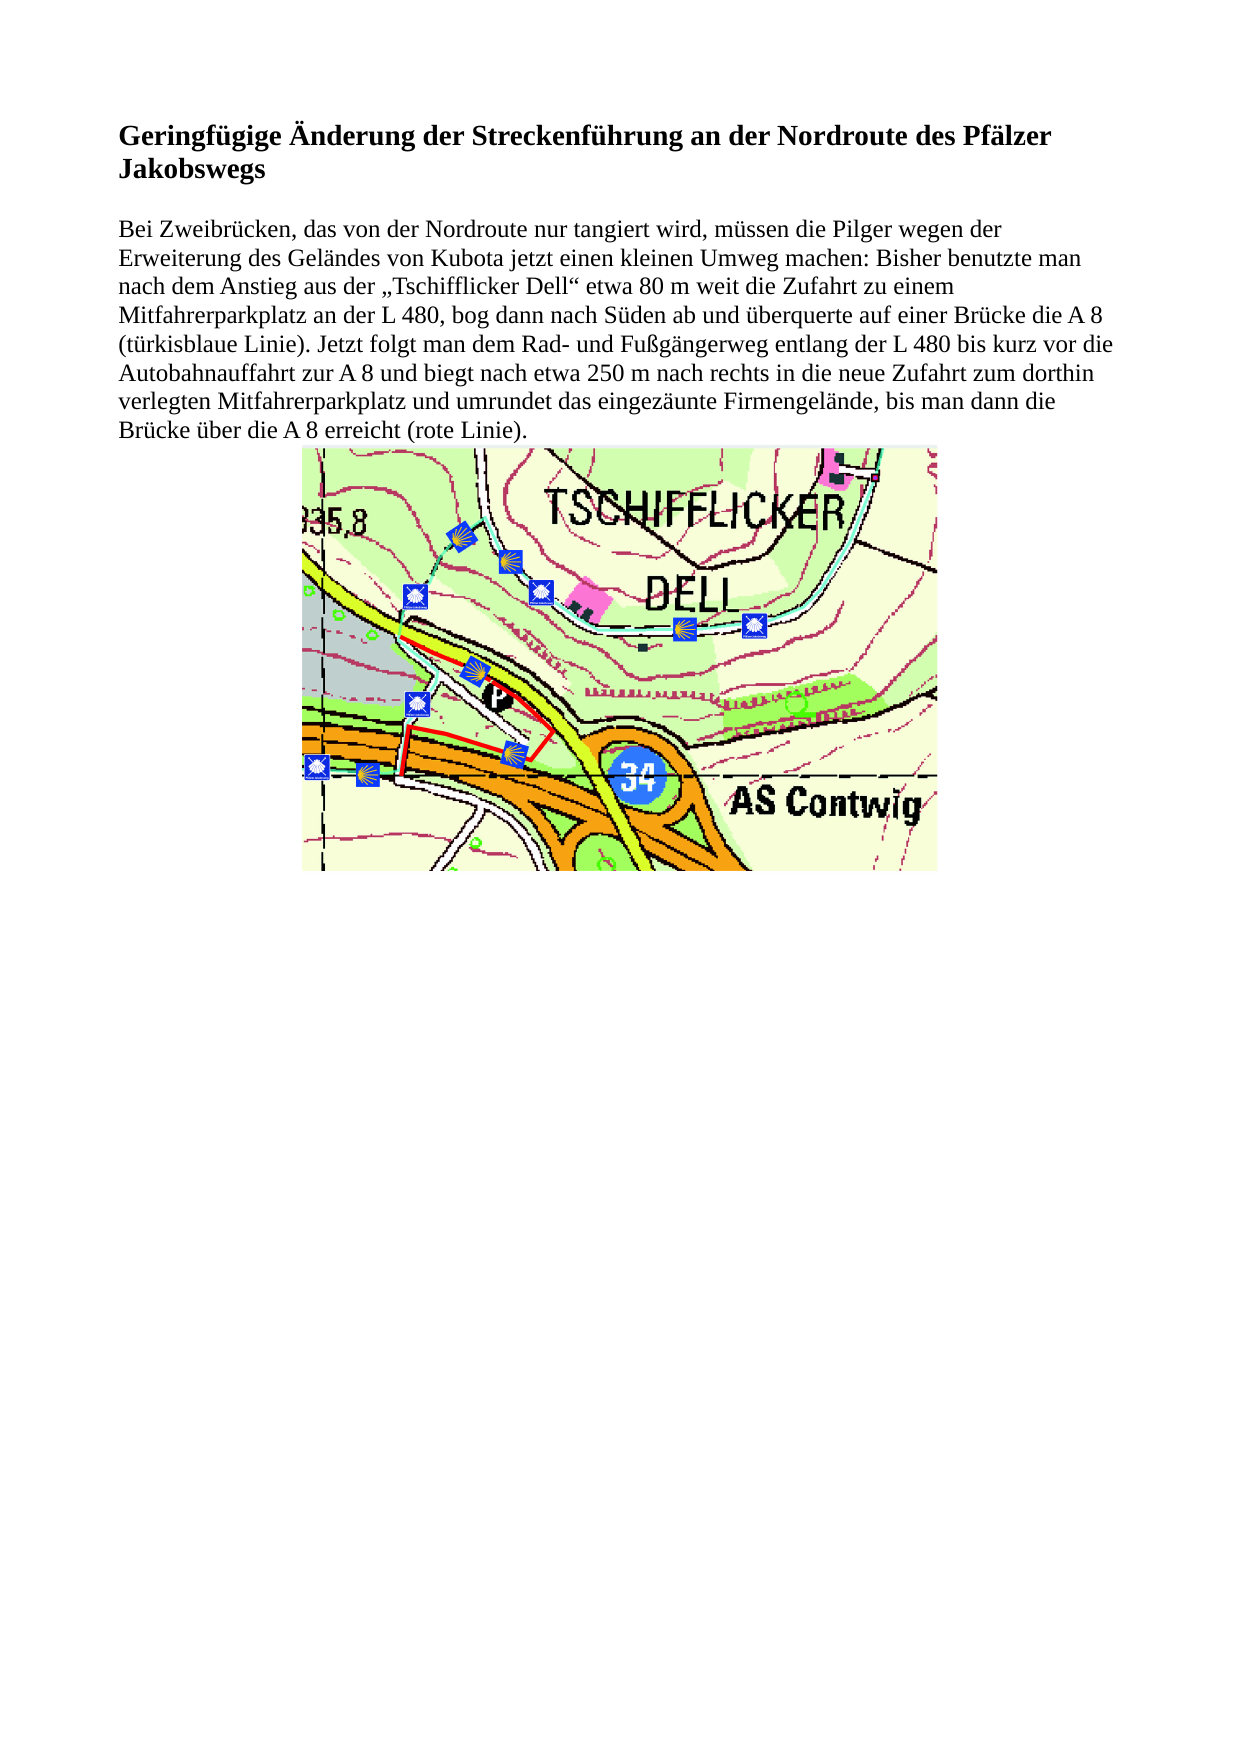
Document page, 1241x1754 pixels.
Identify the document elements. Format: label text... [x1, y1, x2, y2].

picture [301, 443, 939, 875]
text Bei Zweibrücken, das von der Nordroute nur tangiert wird, müssen die Pilger wegen der Erweiterung des Geländes von Kubota jetzt einen kleinen Umweg machen: Bisher benutzte man nach dem Anstieg aus der „Tschifflicker Dell“ etwa 80 m weit die Zufahrt zu einem Mitfahrerparkplatz an der L 480, bog dann nach Süden ab und überquerte auf einer Brücke die A 8 (türkisblaue Linie). Jetzt folgt man dem Rad- und Fußgängerweg entlang der L 480 bis kurz vor die Autobahnauffahrt zur A 8 und biegt nach etwa 250 m nach rechts in die neue Zufahrt zum dorthin verlegten Mitfahrerparkplatz und umrundet das eingezäunte Firmengelände, bis man dann die Brücke über die A 8 erreicht (rote Linie). [118, 214, 1122, 444]
text Geringfügige Änderung der Streckenführung an der Nordroute des Pfälzer Jakobswegs [118, 118, 1122, 185]
